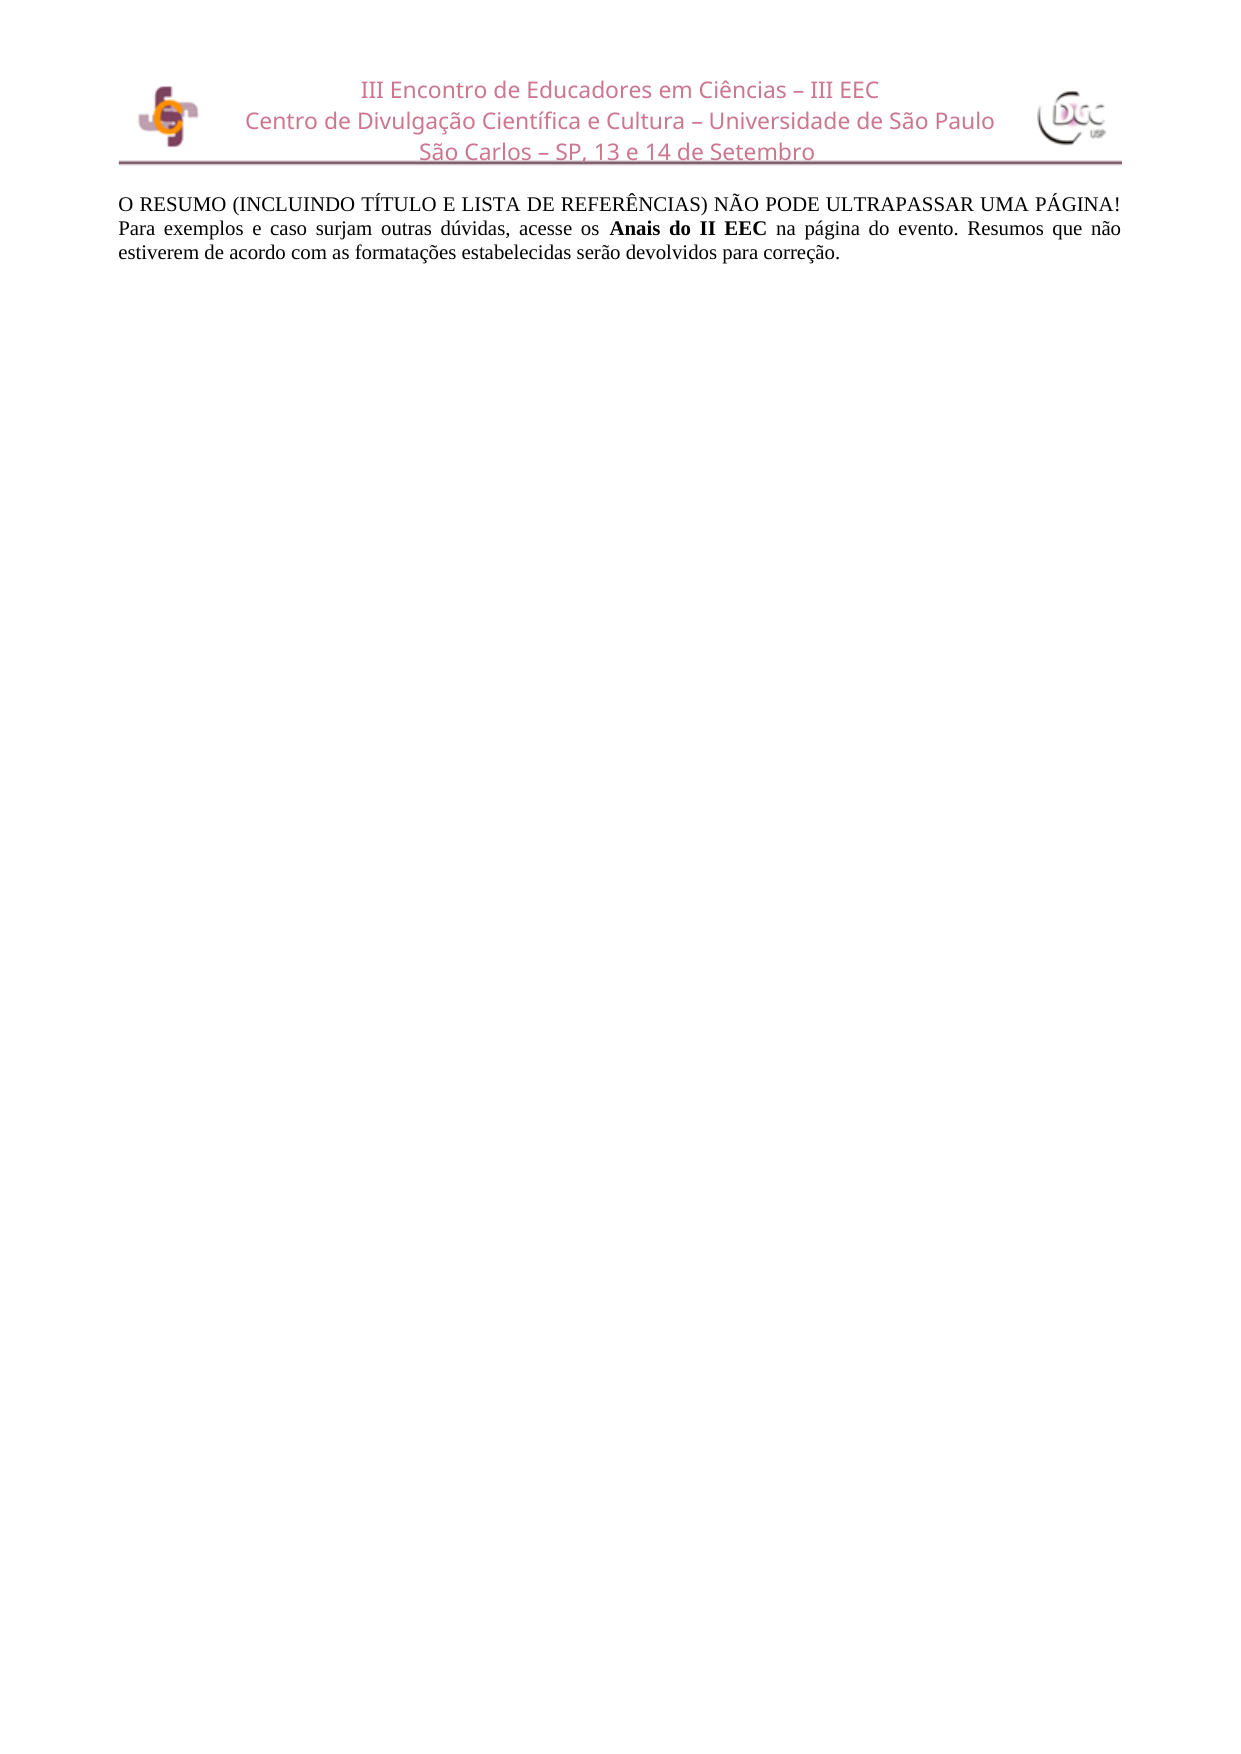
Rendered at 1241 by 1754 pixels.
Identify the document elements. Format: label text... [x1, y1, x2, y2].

text O RESUMO (INCLUINDO TÍTULO E LISTA DE REFERÊNCIAS) NÃO PODE ULTRAPASSAR UMA PÁGINA! Para exemplos e caso surjam outras dúvidas, acesse os Anais do II EEC na página do evento. Resumos que não estiverem de acordo com as formatações estabelecidas serão devolvidos para correção. [118, 192, 1122, 264]
